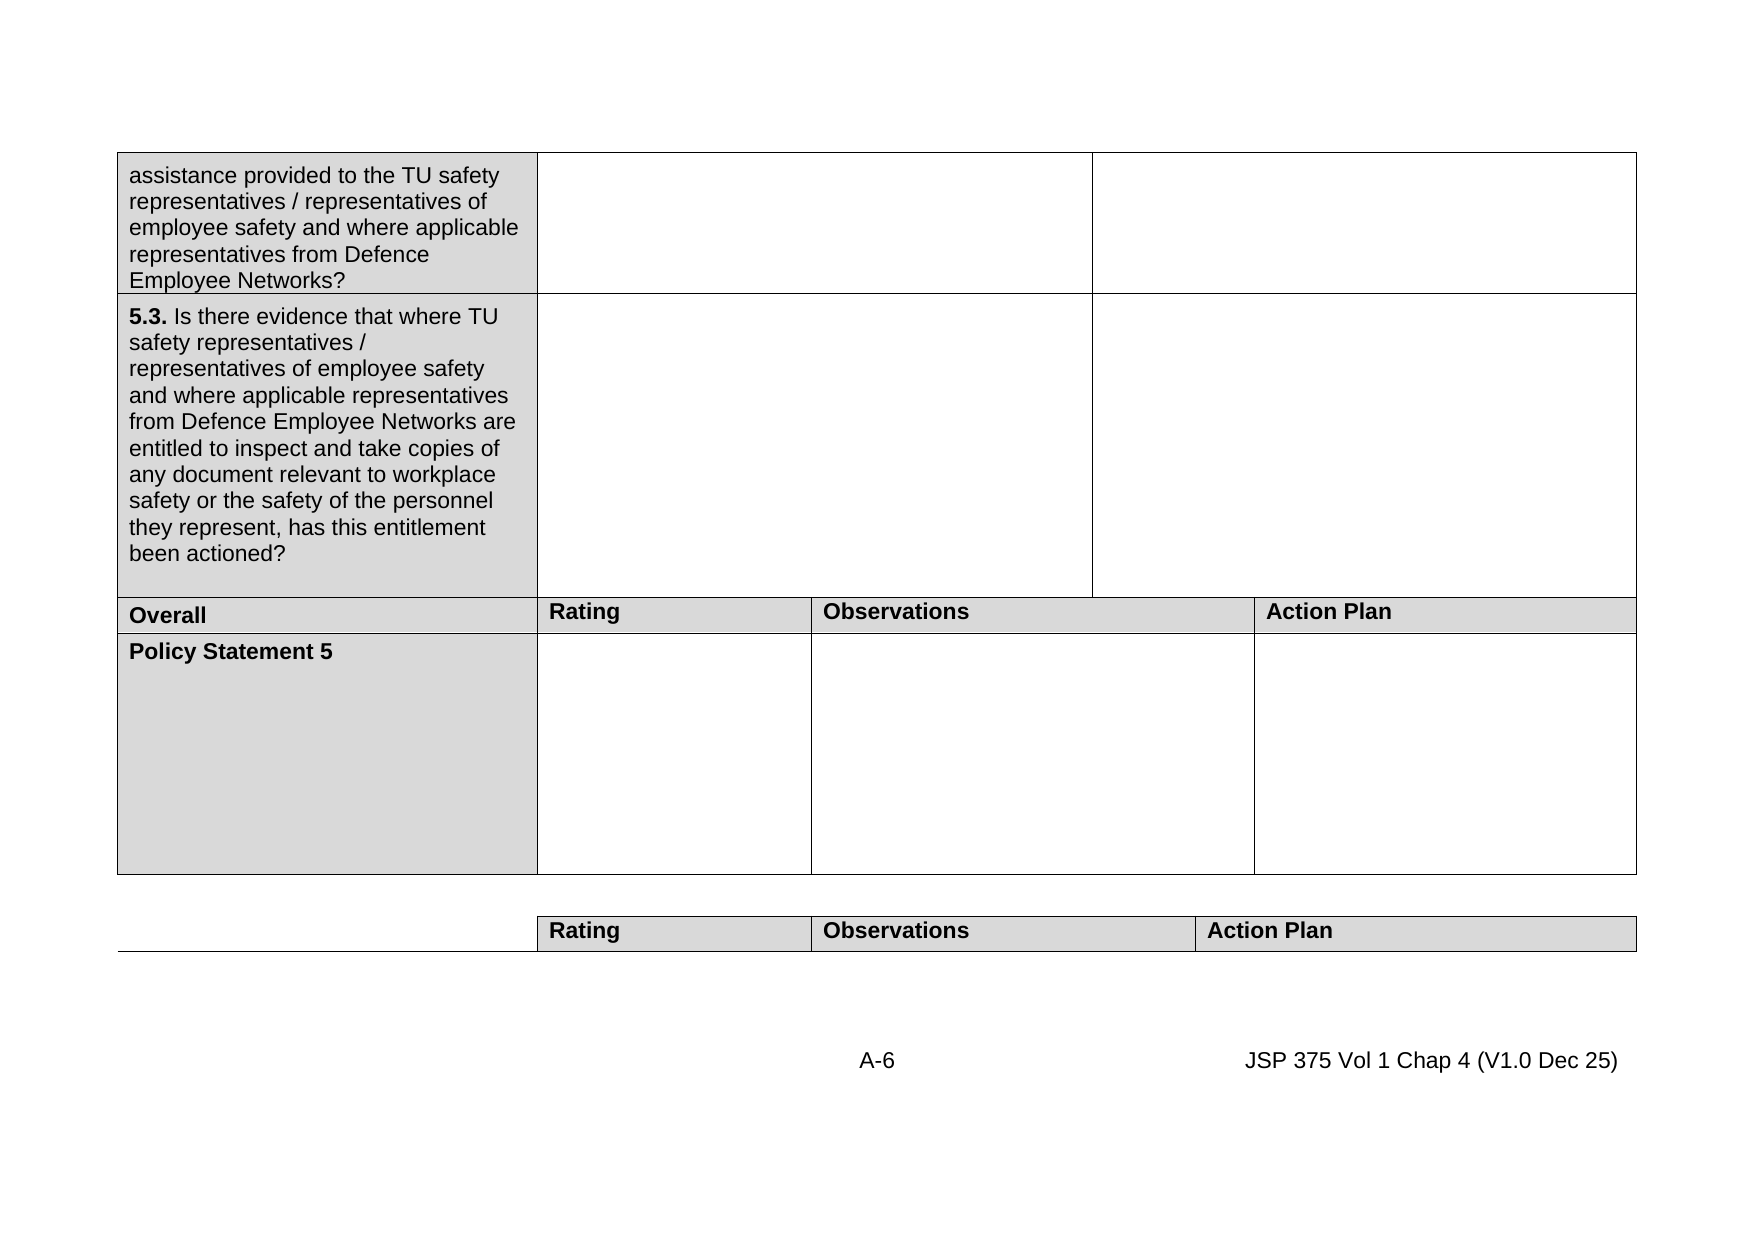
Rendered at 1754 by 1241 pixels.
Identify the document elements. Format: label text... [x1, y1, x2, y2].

table_cell Rating [538, 598, 811, 632]
table_cell [538, 634, 811, 874]
table_cell [1093, 294, 1636, 597]
table_cell [812, 634, 1254, 874]
table_cell [538, 153, 1092, 293]
table_cell [538, 294, 1092, 597]
table_cell [118, 916, 537, 951]
table_cell Action Plan [1255, 598, 1636, 632]
table_cell [1093, 153, 1636, 293]
table_cell Observations [812, 598, 1254, 632]
table_cell Overall [118, 598, 537, 632]
table_cell [118, 890, 1637, 916]
table_cell [118, 875, 1637, 890]
table_cell [1255, 634, 1636, 874]
table_cell 5.3. Is there evidence that where TU safety representatives / representatives of employee safety and where applicable representatives from Defence Employee Networks are entitled to inspect and take copies of any document relevant to workplace safety or the safety of the personnel they represent, has this entitlement been actioned? [118, 294, 537, 597]
table_cell Observations [812, 917, 1195, 951]
table_cell Action Plan [1196, 917, 1636, 951]
table_cell Policy Statement 5 [118, 634, 537, 874]
table_cell assistance provided to the TU safety representatives / representatives of employee safety and where applicable representatives from Defence Employee Networks? [118, 153, 537, 293]
table_cell Rating [538, 917, 811, 951]
